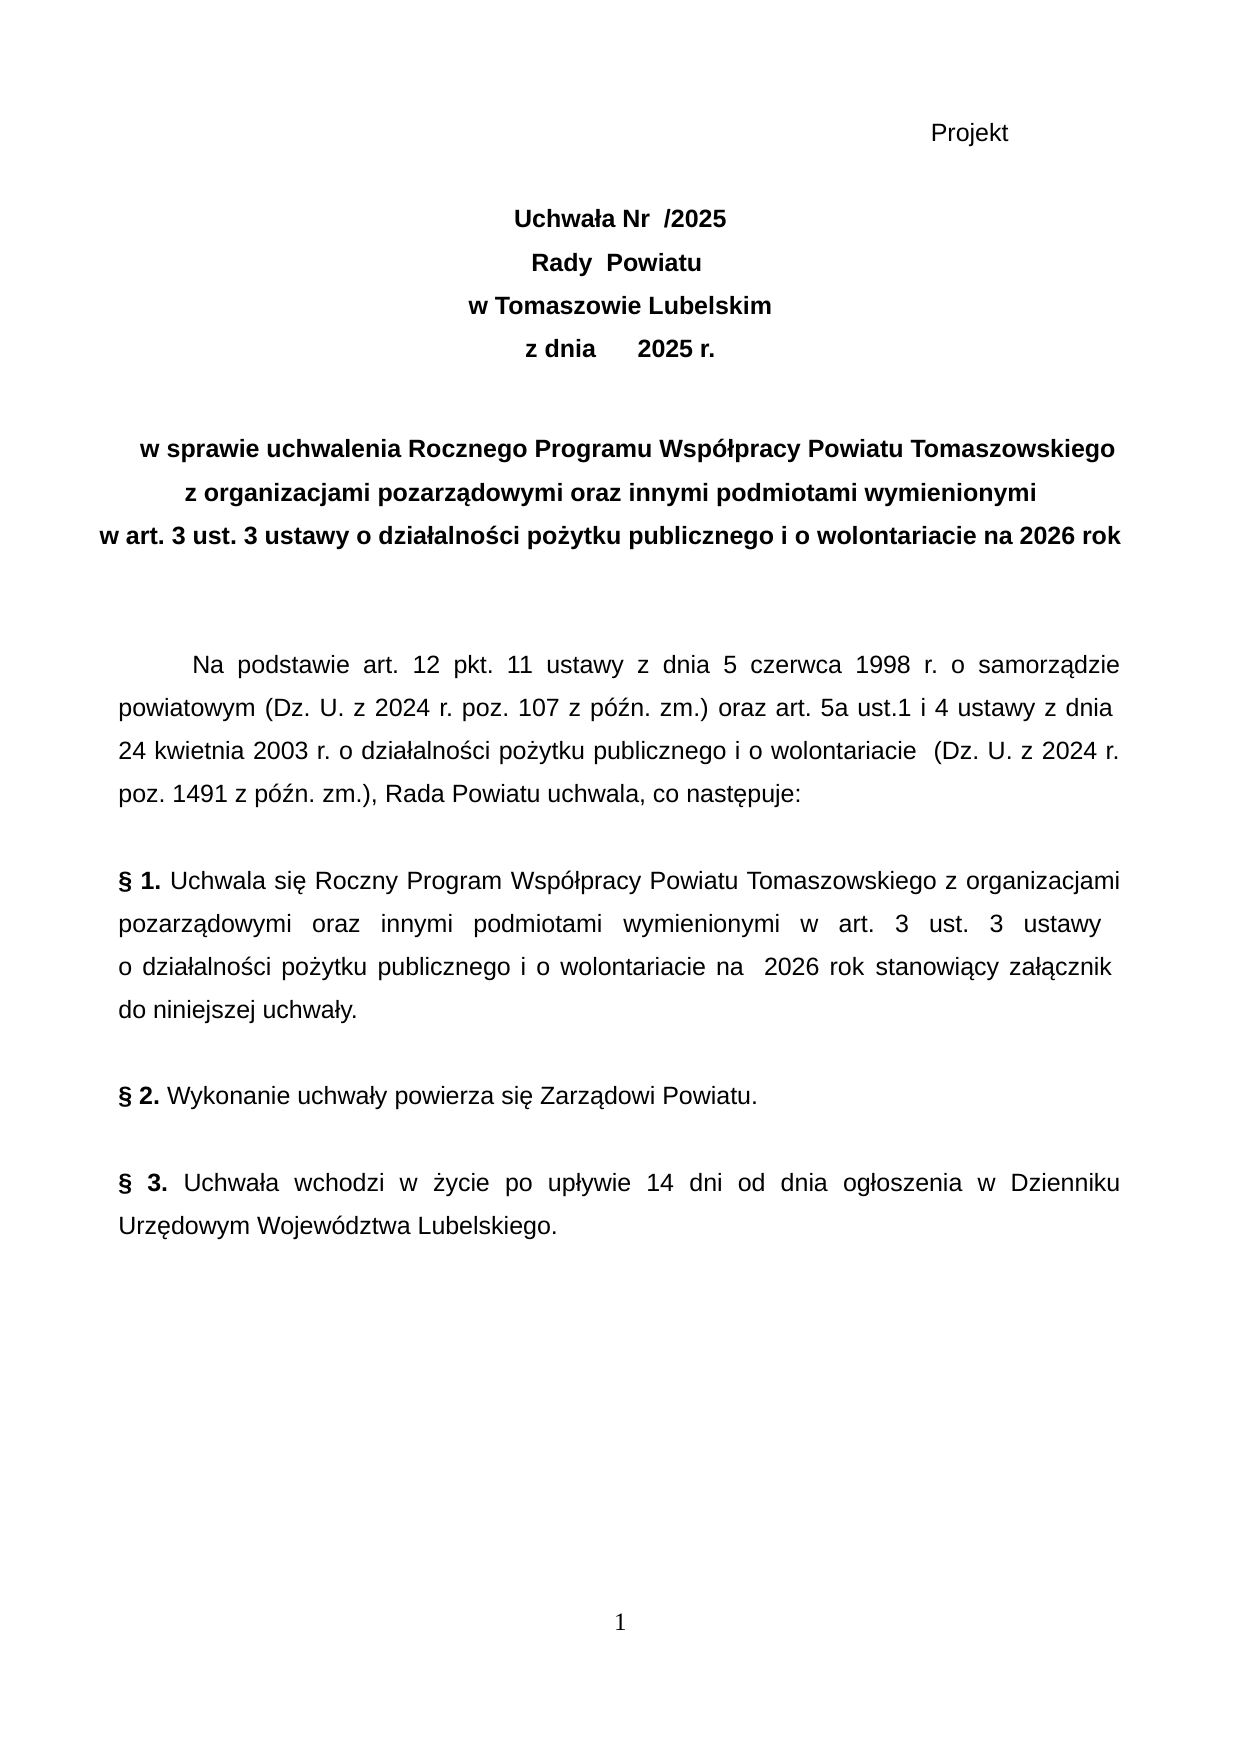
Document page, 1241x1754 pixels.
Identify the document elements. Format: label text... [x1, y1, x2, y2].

subtitle z dnia 2025 r. [118, 334, 1122, 362]
text § 2. Wykonanie uchwały powierza się Zarządowi Powiatu. [118, 1081, 1122, 1110]
subtitle Uchwała Nr /2025 [118, 204, 1122, 233]
text § 1. Uchwala się Roczny Program Współpracy Powiatu Tomaszowskiego z organizacjami pozarządowymi oraz innymi podmiotami wymienionymi w art. 3 ust. 3 ustawy o działalności pożytku publicznego i o wolontariacie na 2026 rok stanowiący załącznik do niniejszej uchwały. [118, 866, 1122, 1024]
subtitle w Tomaszowie Lubelskim [118, 291, 1122, 319]
text Projekt [118, 118, 1122, 147]
text w sprawie uchwalenia Rocznego Programu Współpracy Powiatu Tomaszowskiego z organizacjami pozarządowymi oraz innymi podmiotami wymienionymi w art. 3 ust. 3 ustawy o działalności pożytku publicznego i o wolontariacie na 2026 rok [99, 434, 1122, 549]
text Na podstawie art. 12 pkt. 11 ustawy z dnia 5 czerwca 1998 r. o samorządzie powiatowym (Dz. U. z 2024 r. poz. 107 z późn. zm.) oraz art. 5a ust.1 i 4 ustawy z dnia 24 kwietnia 2003 r. o działalności pożytku publicznego i o wolontariacie (Dz. U. z 2024 r. poz. 1491 z późn. zm.), Rada Powiatu uchwala, co następuje: [118, 650, 1122, 808]
subtitle Rady Powiatu [118, 247, 1122, 276]
text § 3. Uchwała wchodzi w życie po upływie 14 dni od dnia ogłoszenia w Dzienniku Urzędowym Województwa Lubelskiego. [118, 1167, 1122, 1239]
